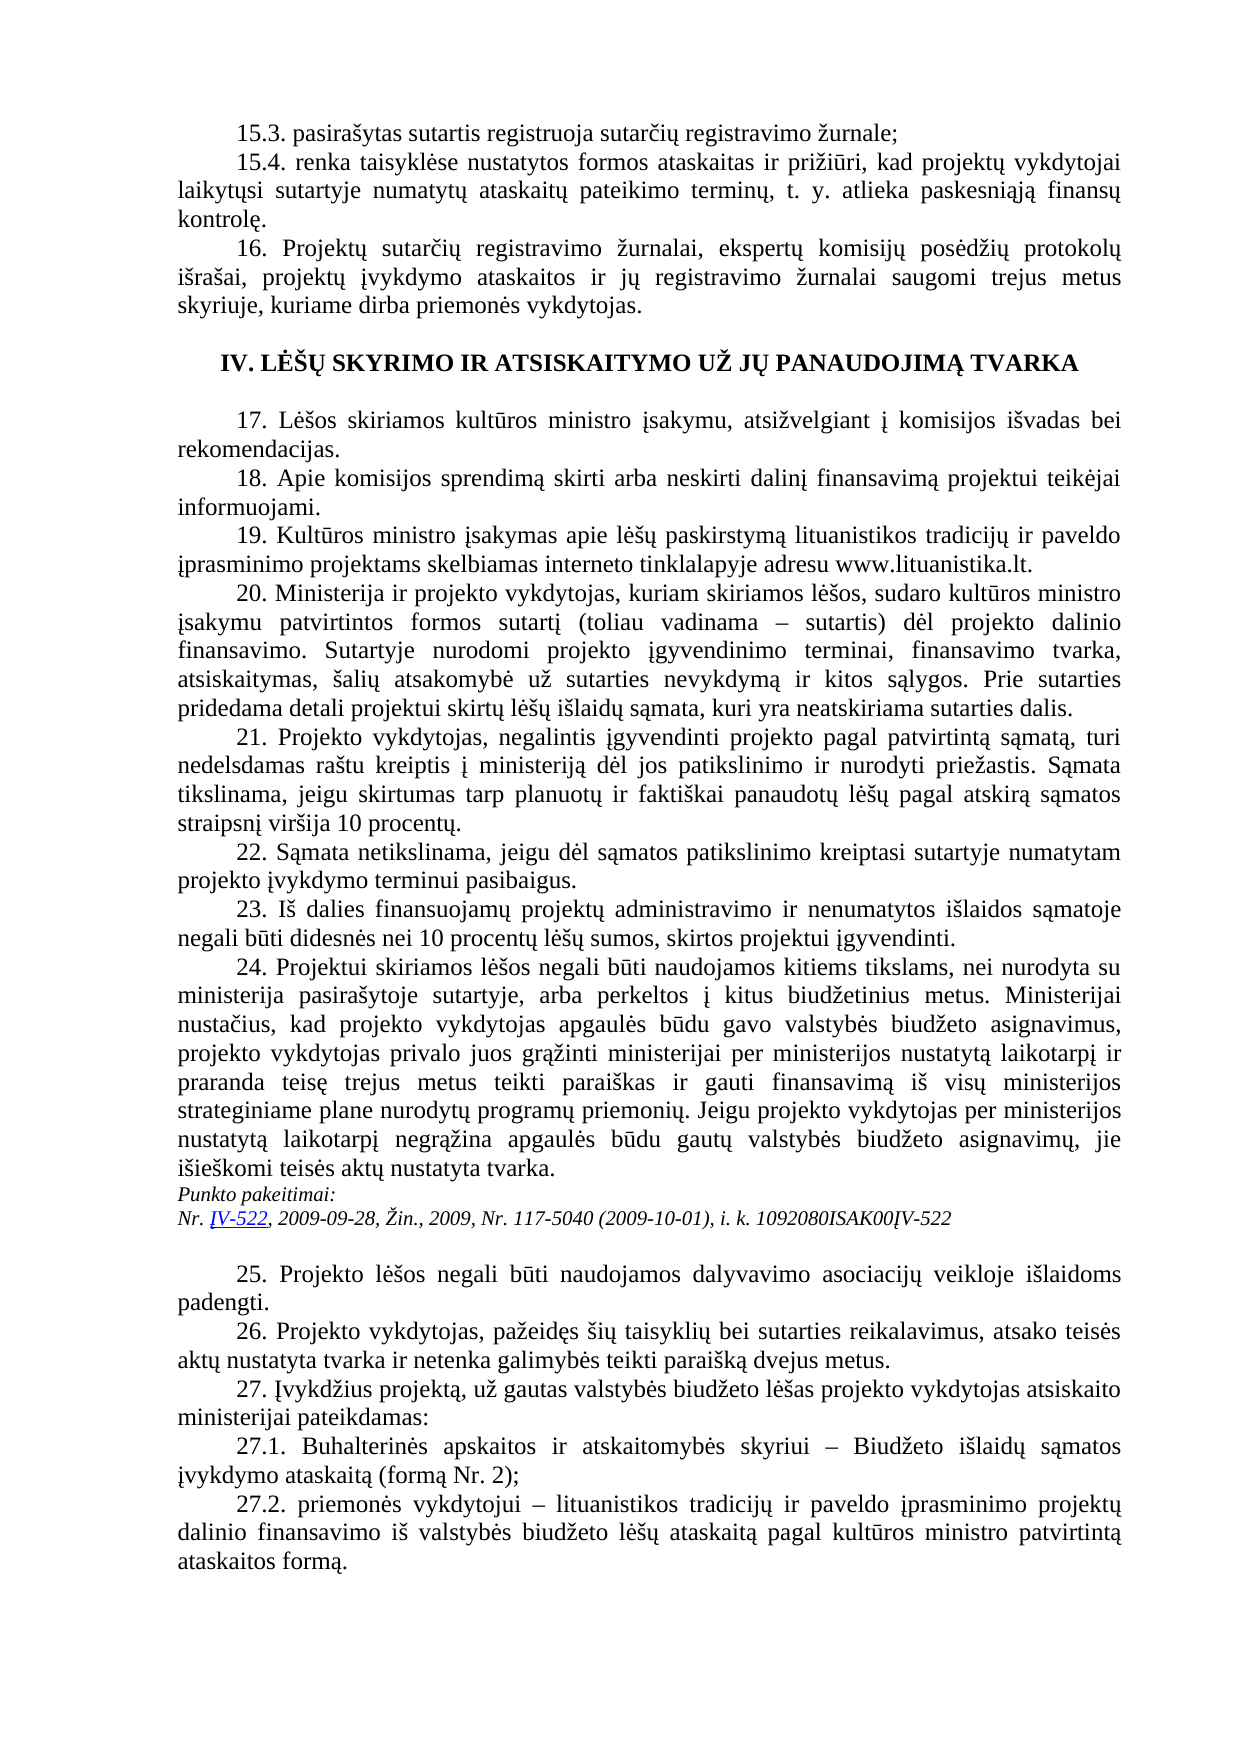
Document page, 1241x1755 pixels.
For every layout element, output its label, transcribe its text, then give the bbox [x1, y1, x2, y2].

text 16. Projektų sutarčių registravimo žurnalai, ekspertų komisijų posėdžių protokolų išrašai, projektų įvykdymo ataskaitos ir jų registravimo žurnalai saugomi trejus metus skyriuje, kuriame dirba priemonės vykdytojas. [177, 233, 1122, 319]
text 18. Apie komisijos sprendimą skirti arba neskirti dalinį finansavimą projektui teikėjai informuojami. [177, 463, 1122, 521]
text Punkto pakeitimai: [177, 1182, 1122, 1206]
text 27.1. Buhalterinės apskaitos ir atskaitomybės skyriui – Biudžeto išlaidų sąmatos įvykdymo ataskaitą (formą Nr. 2); [177, 1431, 1122, 1489]
text 23. Iš dalies finansuojamų projektų administravimo ir nenumatytos išlaidos sąmatoje negali būti didesnės nei 10 procentų lėšų sumos, skirtos projektui įgyvendinti. [177, 894, 1122, 952]
text IV. LĖŠŲ SKYRIMO IR ATSISKAITYMO UŽ JŲ PANAUDOJIMĄ TVARKA [177, 348, 1122, 377]
text 26. Projekto vykdytojas, pažeidęs šių taisyklių bei sutarties reikalavimus, atsako teisės aktų nustatyta tvarka ir netenka galimybės teikti paraišką dvejus metus. [177, 1316, 1122, 1374]
text 15.4. renka taisyklėse nustatytos formos ataskaitas ir prižiūri, kad projektų vykdytojai laikytųsi sutartyje numatytų ataskaitų pateikimo terminų, t. y. atlieka paskesniąją finansų kontrolę. [177, 147, 1122, 233]
text 20. Ministerija ir projekto vykdytojas, kuriam skiriamos lėšos, sudaro kultūros ministro įsakymu patvirtintos formos sutartį (toliau vadinama – sutartis) dėl projekto dalinio finansavimo. Sutartyje nurodomi projekto įgyvendinimo terminai, finansavimo tvarka, atsiskaitymas, šalių atsakomybė už sutarties nevykdymą ir kitos sąlygos. Prie sutarties pridedama detali projektui skirtų lėšų išlaidų sąmata, kuri yra neatskiriama sutarties dalis. [177, 578, 1122, 722]
text 22. Sąmata netikslinama, jeigu dėl sąmatos patikslinimo kreiptasi sutartyje numatytam projekto įvykdymo terminui pasibaigus. [177, 837, 1122, 894]
text 27.2. priemonės vykdytojui – lituanistikos tradicijų ir paveldo įprasminimo projektų dalinio finansavimo iš valstybės biudžeto lėšų ataskaitą pagal kultūros ministro patvirtintą ataskaitos formą. [177, 1489, 1122, 1575]
text 21. Projekto vykdytojas, negalintis įgyvendinti projekto pagal patvirtintą sąmatą, turi nedelsdamas raštu kreiptis į ministeriją dėl jos patikslinimo ir nurodyti priežastis. Sąmata tikslinama, jeigu skirtumas tarp planuotų ir faktiškai panaudotų lėšų pagal atskirą sąmatos straipsnį viršija 10 procentų. [177, 722, 1122, 837]
text 24. Projektui skiriamos lėšos negali būti naudojamos kitiems tikslams, nei nurodyta su ministerija pasirašytoje sutartyje, arba perkeltos į kitus biudžetinius metus. Ministerijai nustačius, kad projekto vykdytojas apgaulės būdu gavo valstybės biudžeto asignavimus, projekto vykdytojas privalo juos grąžinti ministerijai per ministerijos nustatytą laikotarpį ir praranda teisę trejus metus teikti paraiškas ir gauti finansavimą iš visų ministerijos strateginiame plane nurodytų programų priemonių. Jeigu projekto vykdytojas per ministerijos nustatytą laikotarpį negrąžina apgaulės būdu gautų valstybės biudžeto asignavimų, jie išieškomi teisės aktų nustatyta tvarka. [177, 952, 1122, 1182]
text 25. Projekto lėšos negali būti naudojamos dalyvavimo asociacijų veikloje išlaidoms padengti. [177, 1259, 1122, 1316]
text 17. Lėšos skiriamos kultūros ministro įsakymu, atsižvelgiant į komisijos išvadas bei rekomendacijas. [177, 406, 1122, 463]
text 15.3. pasirašytas sutartis registruoja sutarčių registravimo žurnale; [177, 118, 1122, 147]
text 27. Įvykdžius projektą, už gautas valstybės biudžeto lėšas projekto vykdytojas atsiskaito ministerijai pateikdamas: [177, 1374, 1122, 1431]
text Nr. ĮV-522, 2009-09-28, Žin., 2009, Nr. 117-5040 (2009-10-01), i. k. 1092080ISAK00ĮV-522 [177, 1206, 1122, 1230]
text 19. Kultūros ministro įsakymas apie lėšų paskirstymą lituanistikos tradicijų ir paveldo įprasminimo projektams skelbiamas interneto tinklalapyje adresu www.lituanistika.lt. [177, 521, 1122, 578]
